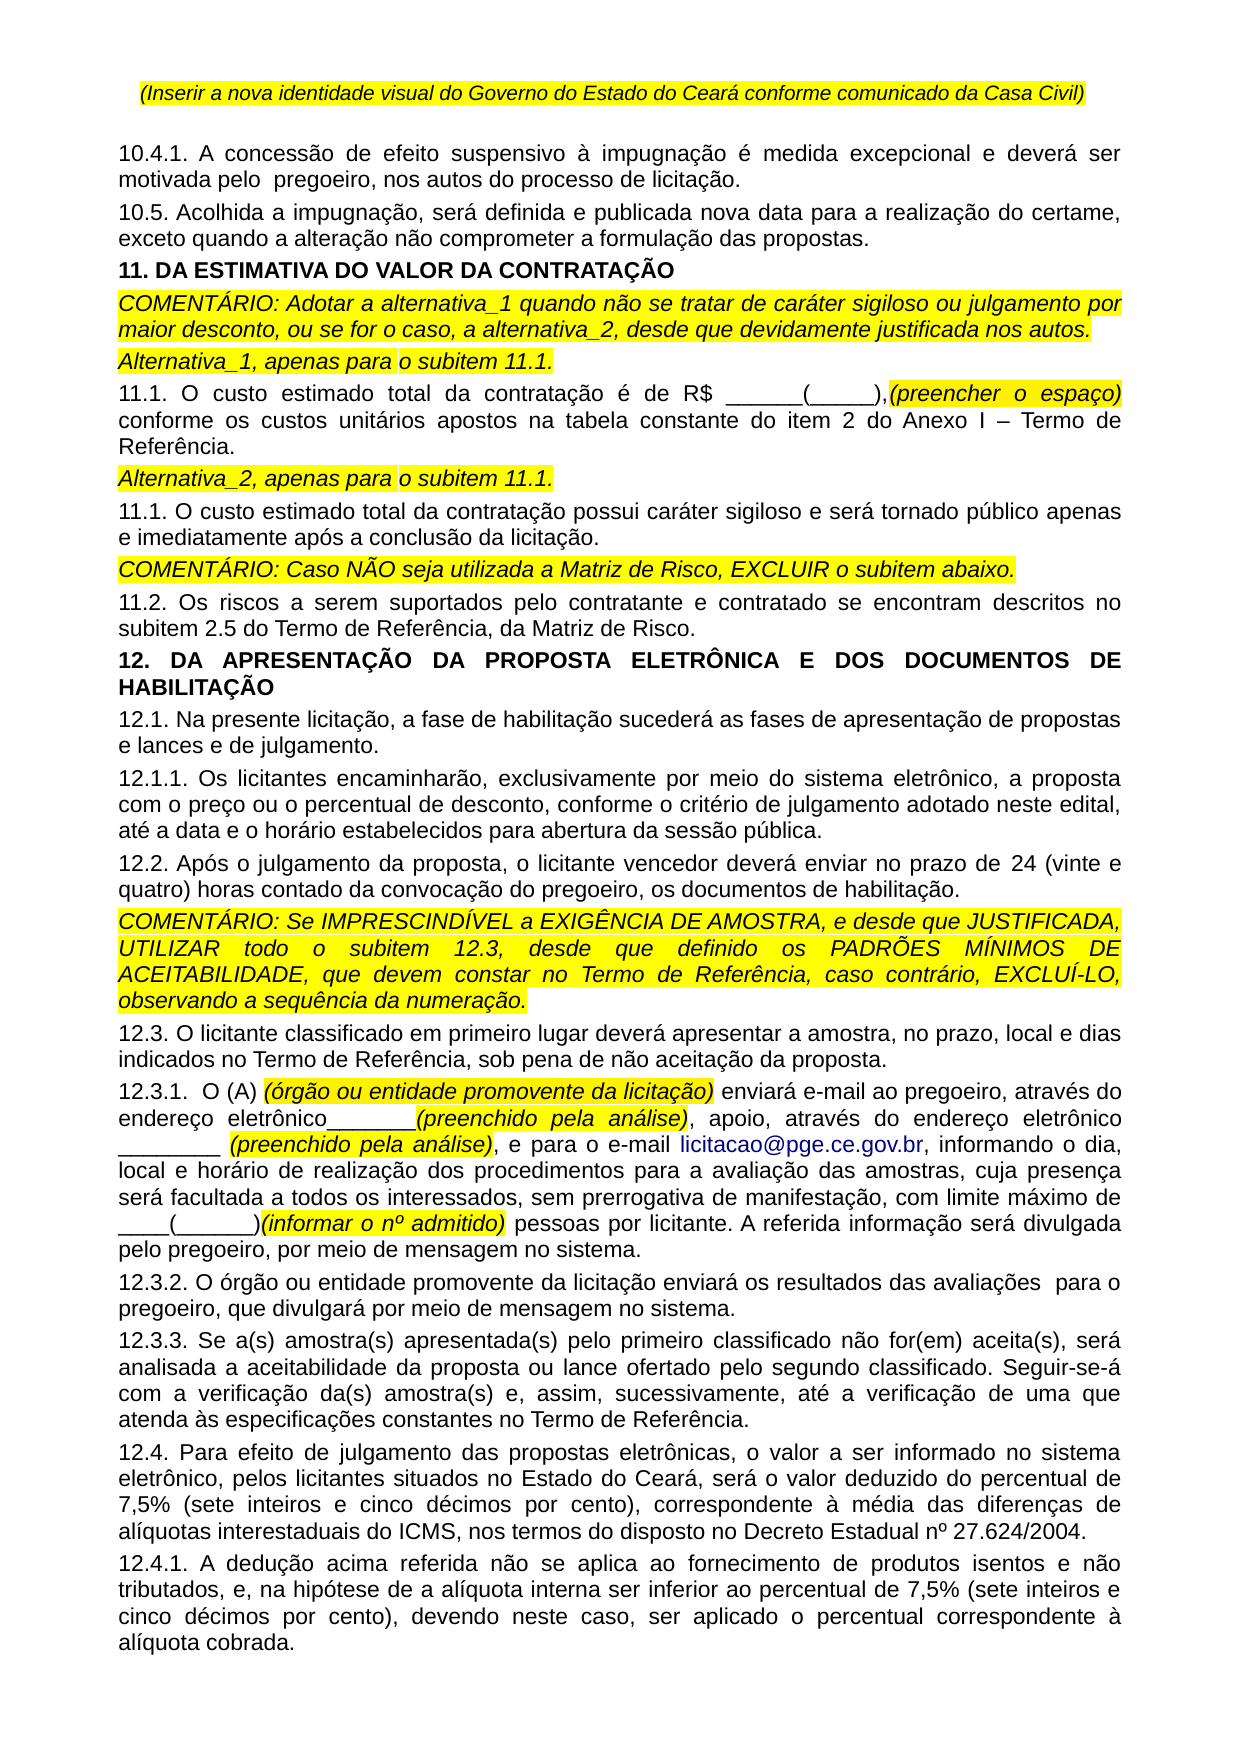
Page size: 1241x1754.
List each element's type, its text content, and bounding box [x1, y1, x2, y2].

text COMENTÁRIO: Caso NÃO seja utilizada a Matriz de Risco, EXCLUIR o subitem abaixo. [118, 556, 1122, 583]
text 12.3. O licitante classificado em primeiro lugar deverá apresentar a amostra, no prazo, local e dias indicados no Termo de Referência, sob pena de não aceitação da proposta. [118, 1019, 1122, 1072]
text 12.1. Na presente licitação, a fase de habilitação sucederá as fases de apresentação de propostas e lances e de julgamento. [118, 706, 1122, 759]
text 11.1. O custo estimado total da contratação possui caráter sigiloso e será tornado público apenas e imediatamente após a conclusão da licitação. [118, 498, 1122, 550]
text 12. DA APRESENTAÇÃO DA PROPOSTA ELETRÔNICA E DOS DOCUMENTOS DE HABILITAÇÃO [118, 647, 1122, 700]
text 12.2. Após o julgamento da proposta, o licitante vencedor deverá enviar no prazo de 24 (vinte e quatro) horas contado da convocação do pregoeiro, os documentos de habilitação. [118, 849, 1122, 902]
text 11. DA ESTIMATIVA DO VALOR DA CONTRATAÇÃO [118, 257, 1122, 283]
text 11.1. O custo estimado total da contratação é de R$ ______(_____),(preencher o espaço) conforme os custos unitários apostos na tabela constante do item 2 do Anexo I – Termo de Referência. [118, 380, 1122, 459]
text Alternativa_1, apenas para o subitem 11.1. [118, 348, 1122, 374]
text COMENTÁRIO: Adotar a alternativa_1 quando não se tratar de caráter sigiloso ou julgamento por maior desconto, ou se for o caso, a alternativa_2, desde que devidamente justificada nos autos. [118, 289, 1122, 342]
text 12.4. Para efeito de julgamento das propostas eletrônicas, o valor a ser informado no sistema eletrônico, pelos licitantes situados no Estado do Ceará, será o valor deduzido do percentual de 7,5% (sete inteiros e cinco décimos por cento), correspondente à média das diferenças de alíquotas interestaduais do ICMS, nos termos do disposto no Decreto Estadual nº 27.624/2004. [118, 1439, 1122, 1544]
text 12.4.1. A dedução acima referida não se aplica ao fornecimento de produtos isentos e não tributados, e, na hipótese de a alíquota interna ser inferior ao percentual de 7,5% (sete inteiros e cinco décimos por cento), devendo neste caso, ser aplicado o percentual correspondente à alíquota cobrada. [118, 1550, 1122, 1655]
text 12.3.3. Se a(s) amostra(s) apresentada(s) pelo primeiro classificado não for(em) aceita(s), será analisada a aceitabilidade da proposta ou lance ofertado pelo segundo classificado. Seguir-se-á com a verificação da(s) amostra(s) e, assim, sucessivamente, até a verificação de uma que atenda às especificações constantes no Termo de Referência. [118, 1327, 1122, 1433]
text 12.3.2. O órgão ou entidade promovente da licitação enviará os resultados das avaliações para o pregoeiro, que divulgará por meio de mensagem no sistema. [118, 1269, 1122, 1321]
text 10.4.1. A concessão de efeito suspensivo à impugnação é medida excepcional e deverá ser motivada pelo pregoeiro, nos autos do processo de licitação. [118, 140, 1122, 193]
text 10.5. Acolhida a impugnação, será definida e publicada nova data para a realização do certame, exceto quando a alteração não comprometer a formulação das propostas. [118, 198, 1122, 251]
text 12.1.1. Os licitantes encaminharão, exclusivamente por meio do sistema eletrônico, a proposta com o preço ou o percentual de desconto, conforme o critério de julgamento adotado neste edital, até a data e o horário estabelecidos para abertura da sessão pública. [118, 764, 1122, 844]
text 11.2. Os riscos a serem suportados pelo contratante e contratado se encontram descritos no subitem 2.5 do Termo de Referência, da Matriz de Risco. [118, 589, 1122, 641]
text 12.3.1. O (A) (órgão ou entidade promovente da licitação) enviará e-mail ao pregoeiro, através do endereço eletrônico_______(preenchido pela análise), apoio, através do endereço eletrônico ________ (preenchido pela análise), e para o e-mail licitacao@pge.ce.gov.br, informando o dia, local e horário de realização dos procedimentos para a avaliação das amostras, cuja presença será facultada a todos os interessados, sem prerrogativa de manifestação, com limite máximo de ____(______)(informar o nº admitido) pessoas por licitante. A referida informação será divulgada pelo pregoeiro, por meio de mensagem no sistema. [118, 1078, 1122, 1263]
text COMENTÁRIO: Se IMPRESCINDÍVEL a EXIGÊNCIA DE AMOSTRA, e desde que JUSTIFICADA, UTILIZAR todo o subitem 12.3, desde que definido os PADRÕES MÍNIMOS DE ACEITABILIDADE, que devem constar no Termo de Referência, caso contrário, EXCLUÍ-LO, observando a sequência da numeração. [118, 908, 1122, 1014]
text Alternativa_2, apenas para o subitem 11.1. [118, 465, 1122, 492]
